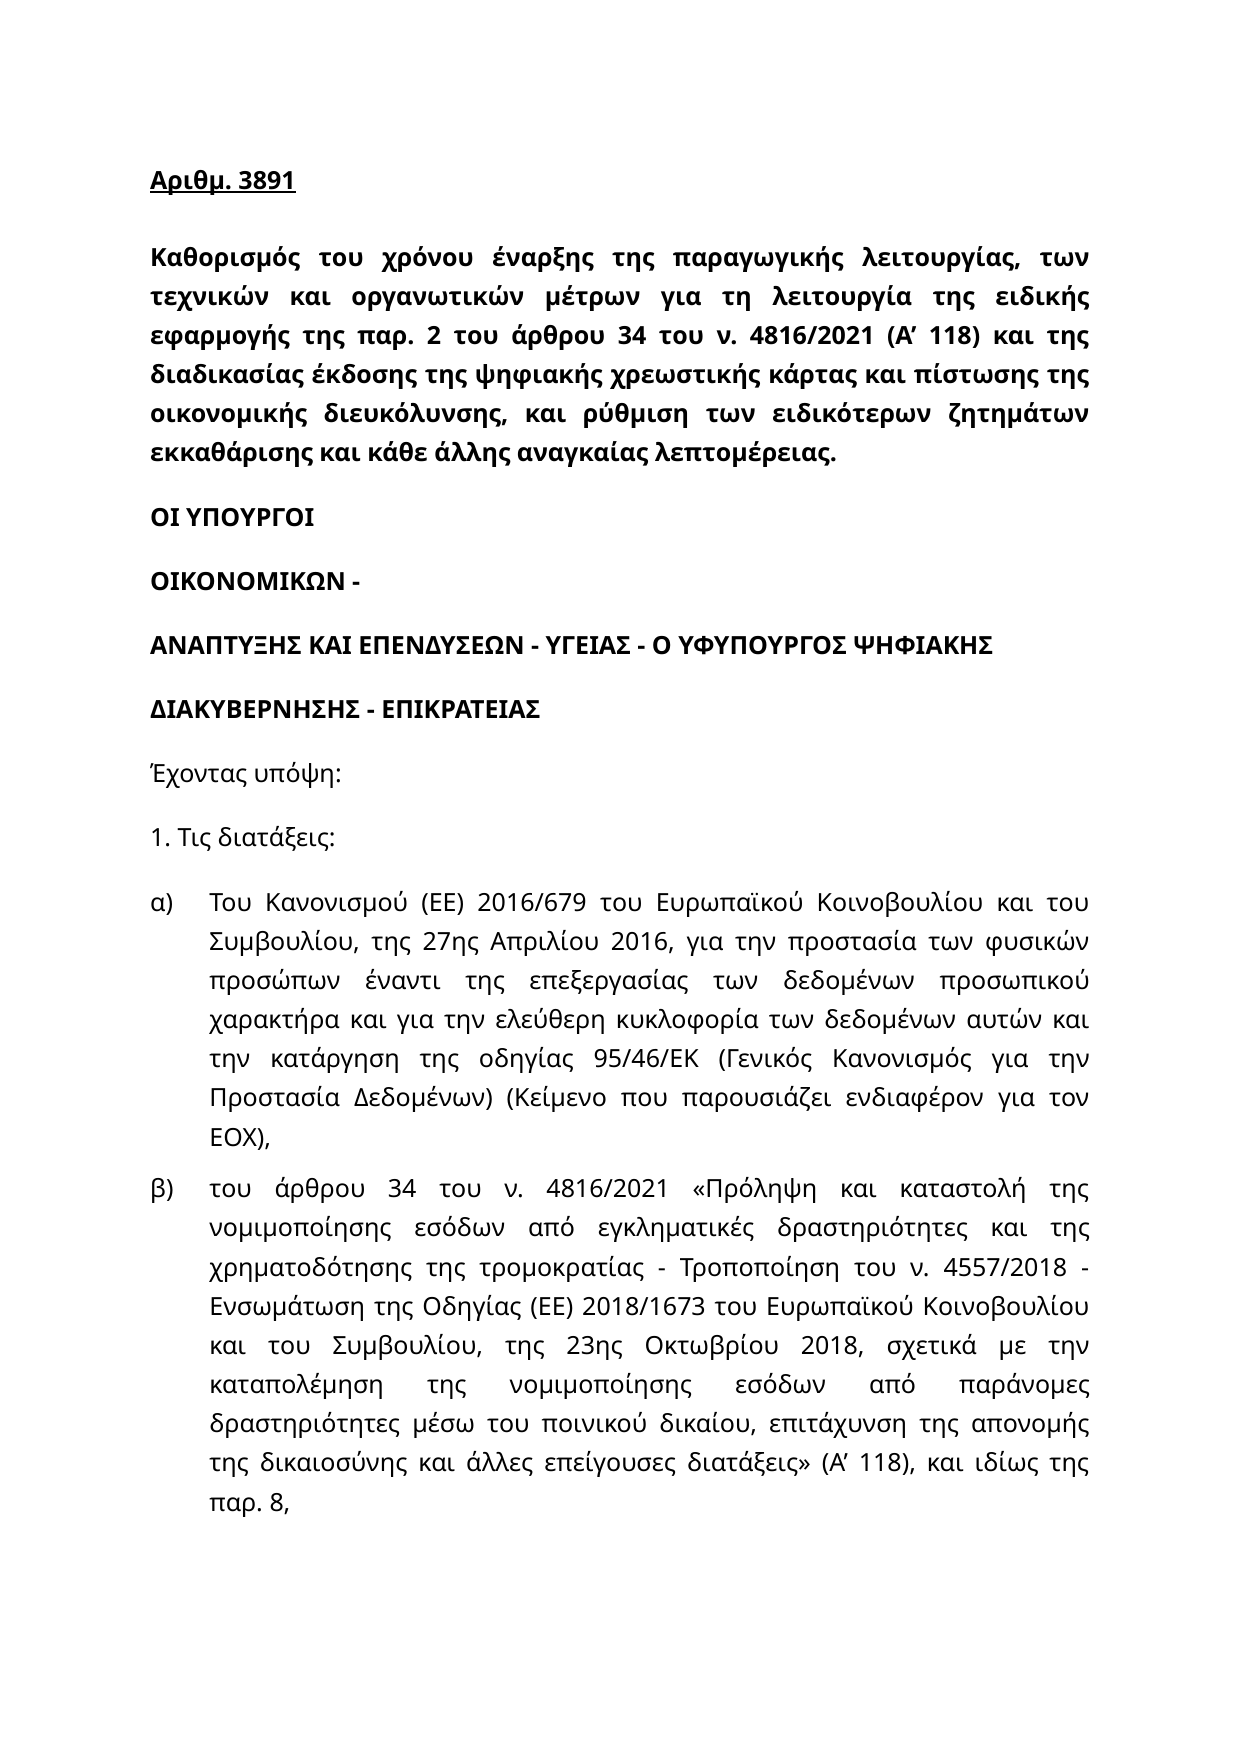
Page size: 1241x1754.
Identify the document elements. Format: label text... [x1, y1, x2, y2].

list β) του άρθρου 34 του ν. 4816/2021 «Πρόληψη και καταστολή της νομιμοποίησης εσόδων από εγκληματικές δραστηριότητες και της χρηματοδότησης της τρομοκρατίας - Τροποποίηση του ν. 4557/2018 - Ενσωμάτωση της Οδηγίας (ΕΕ) 2018/1673 του Ευρωπαϊκού Κοινοβουλίου και του Συμβουλίου, της 23ης Οκτωβρίου 2018, σχετικά με την καταπολέμηση της νομιμοποίησης εσόδων από παράνομες δραστηριότητες μέσω του ποινικού δικαίου, επιτάχυνση της απονομής της δικαιοσύνης και άλλες επείγουσες διατάξεις» (Α’ 118), και ιδίως της παρ. 8, [150, 1171, 1090, 1518]
text ΟΙ ΥΠΟΥΡΓΟΙ [150, 499, 1090, 533]
text 1. Τις διατάξεις: [150, 820, 1090, 854]
text Έχοντας υπόψη: [150, 756, 1090, 790]
title Αριθμ. 3891 [150, 162, 1090, 197]
text ΟΙΚΟΝΟΜΙΚΩΝ - [150, 563, 1090, 597]
text ΑΝΑΠΤΥΞΗΣ ΚΑΙ ΕΠΕΝΔΥΣΕΩΝ - ΥΓΕΙΑΣ - Ο ΥΦΥΠΟΥΡΓΟΣ ΨΗΦΙΑΚΗΣ [150, 627, 1090, 662]
list α) Του Κανονισμού (ΕΕ) 2016/679 του Ευρωπαϊκού Κοινοβουλίου και του Συμβουλίου, της 27ης Απριλίου 2016, για την προστασία των φυσικών προσώπων έναντι της επεξεργασίας των δεδομένων προσωπικού χαρακτήρα και για την ελεύθερη κυκλοφορία των δεδομένων αυτών και την κατάργηση της οδηγίας 95/46/ΕΚ (Γενικός Κανονισμός για την Προστασία Δεδομένων) (Κείμενο που παρουσιάζει ενδιαφέρον για τον ΕΟΧ), [150, 884, 1090, 1153]
text ΔΙΑΚΥΒΕΡΝΗΣΗΣ - ΕΠΙΚΡΑΤΕΙΑΣ [150, 692, 1090, 726]
text Καθορισμός του χρόνου έναρξης της παραγωγικής λειτουργίας, των τεχνικών και οργανωτικών μέτρων για τη λειτουργία της ειδικής εφαρμογής της παρ. 2 του άρθρου 34 του ν. 4816/2021 (A’ 118) και της διαδικασίας έκδοσης της ψηφιακής χρεωστικής κάρτας και πίστωσης της οικονομικής διευκόλυνσης, και ρύθμιση των ειδικότερων ζητημάτων εκκαθάρισης και κάθε άλλης αναγκαίας λεπτομέρειας. [150, 239, 1090, 469]
